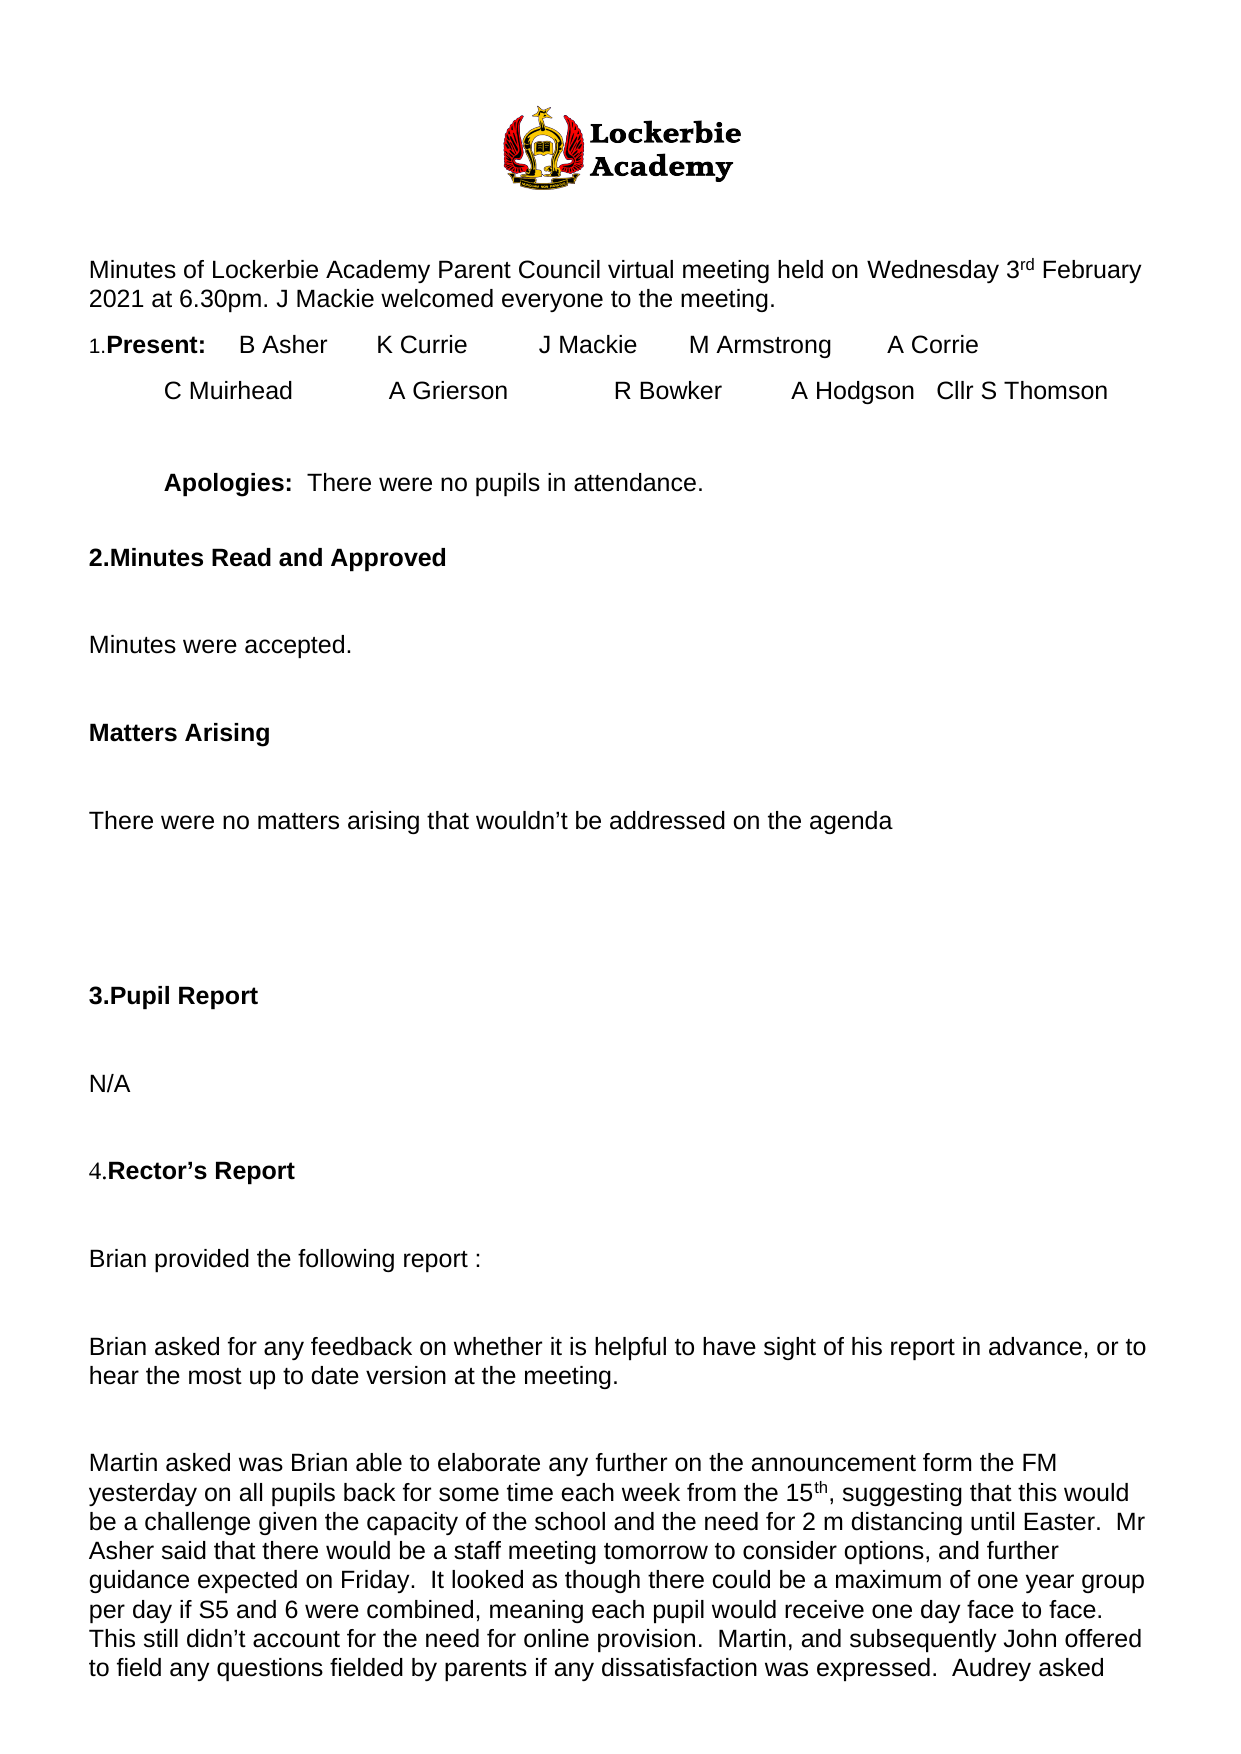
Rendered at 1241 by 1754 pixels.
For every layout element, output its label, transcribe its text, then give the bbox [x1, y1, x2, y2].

list Present: B Asher K Currie J Mackie M Armstrong A Corrie [89, 330, 1152, 359]
text N/A [89, 1068, 1152, 1097]
text Brian asked for any feedback on whether it is helpful to have sight of his report in advance, or to hear the most up to date version at the meeting. [89, 1331, 1152, 1389]
text C Muirhead A Grierson R Bowker A Hodgson Cllr S Thomson [89, 376, 1152, 405]
text Martin asked was Brian able to elaborate any further on the announcement form the FM yesterday on all pupils back for some time each week from the 15th, suggesting that this would be a challenge given the capacity of the school and the need for 2 m distancing until Easter. Mr Asher said that there would be a staff meeting tomorrow to consider options, and further guidance expected on Friday. It looked as though there could be a maximum of one year group per day if S5 and 6 were combined, meaning each pupil would receive one day face to face. This still didn’t account for the need for online provision. Martin, and subsequently John offered to field any questions fielded by parents if any dissatisfaction was expressed. Audrey asked [89, 1448, 1152, 1682]
text Minutes of Lockerbie Academy Parent Council virtual meeting held on Wednesday 3rd February 2021 at 6.30pm. J Mackie welcomed everyone to the meeting. [89, 255, 1152, 313]
list Pupil Report [89, 981, 1152, 1010]
text There were no matters arising that wouldn’t be addressed on the agenda [89, 806, 1152, 834]
text Matters Arising [89, 718, 1152, 747]
text Brian provided the following report : [89, 1244, 1152, 1273]
text Minutes were accepted. [89, 631, 1152, 659]
list Rector’s Report [89, 1156, 1152, 1185]
list Minutes Read and Approved [89, 543, 1152, 572]
text Apologies: There were no pupils in attendance. [89, 468, 1152, 497]
